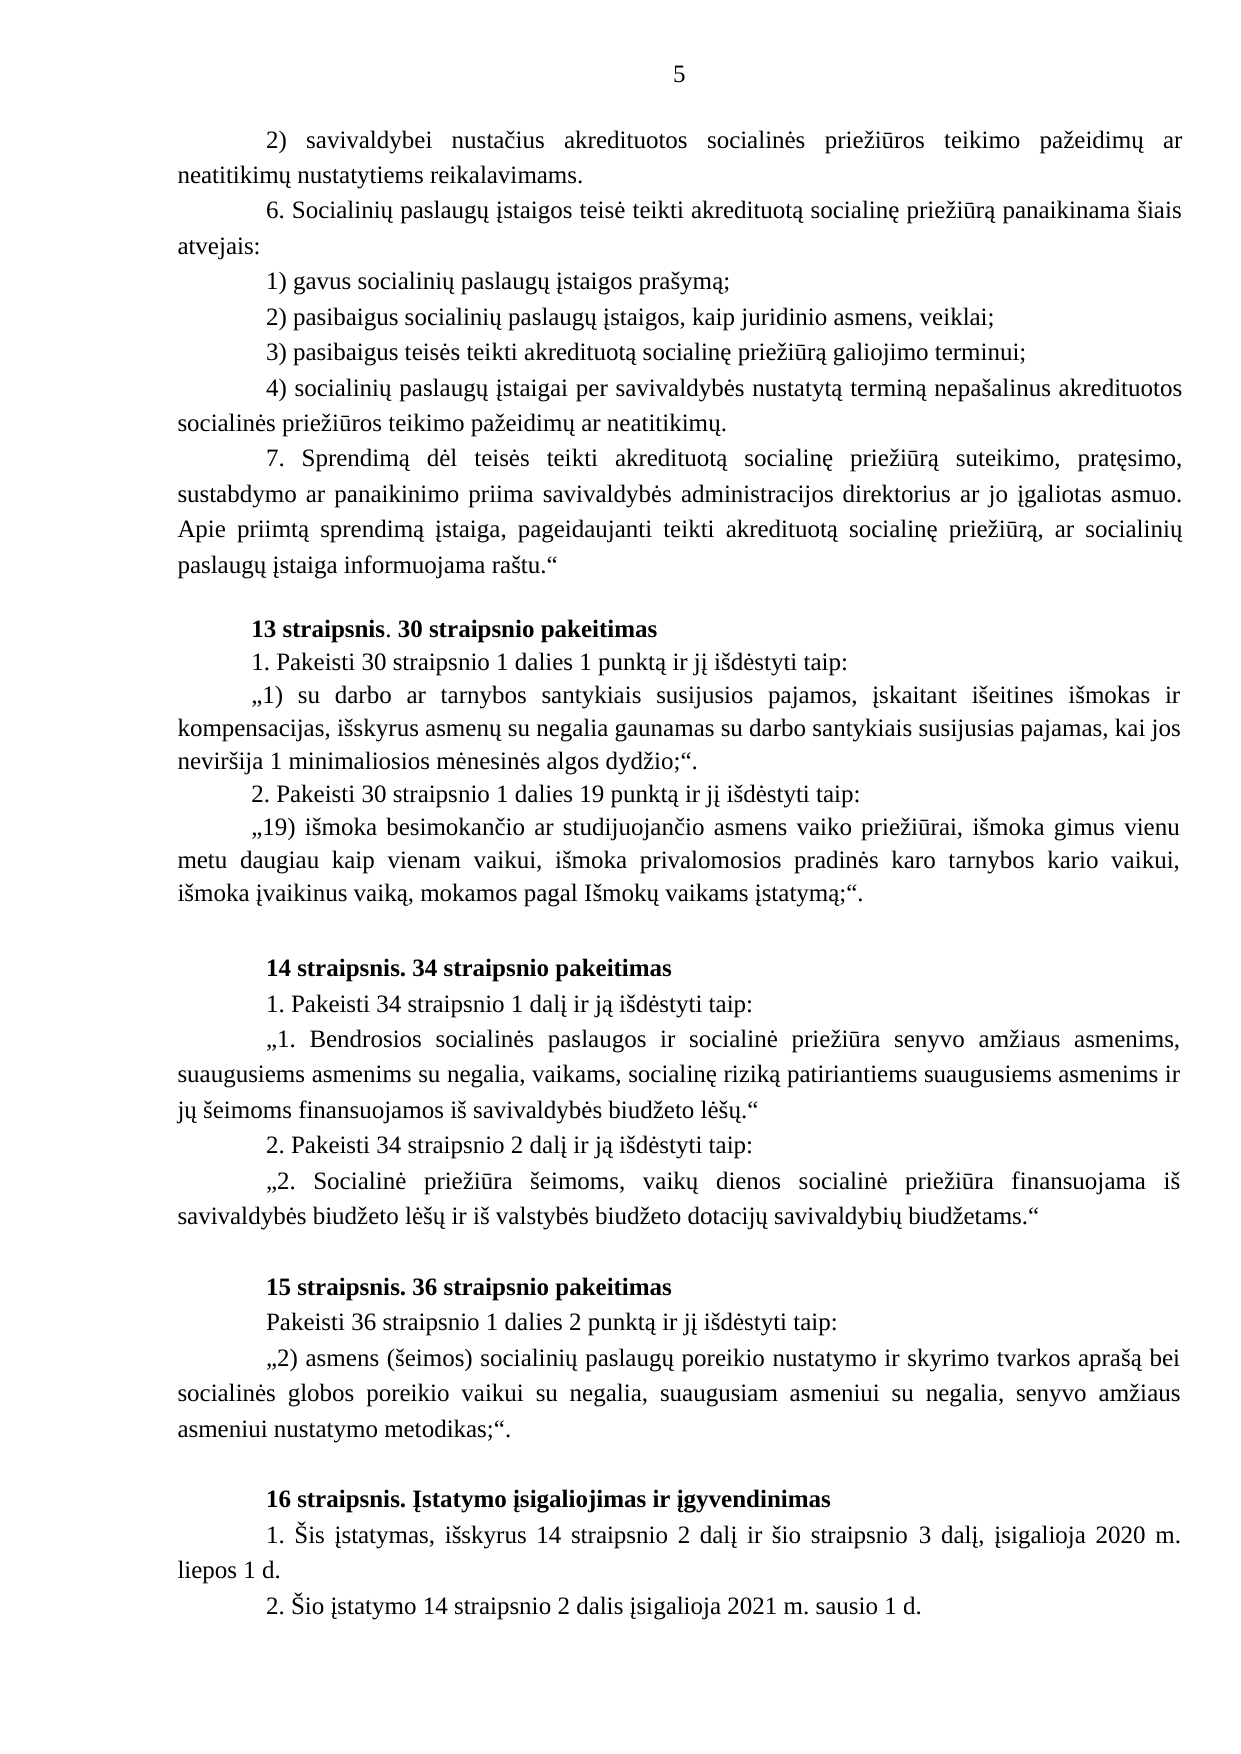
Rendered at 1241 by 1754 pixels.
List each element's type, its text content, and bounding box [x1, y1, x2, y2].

text 14 straipsnis. 34 straipsnio pakeitimas [177, 947, 1183, 982]
text 1) gavus socialinių paslaugų įstaigos prašymą; [177, 260, 1183, 295]
text 6. Socialinių paslaugų įstaigos teisė teikti akredituotą socialinę priežiūrą panaikinama šiais atvejais: [177, 189, 1183, 260]
text 1. Šis įstatymas, išskyrus 14 straipsnio 2 dalį ir šio straipsnio 3 dalį, įsigalioja 2020 m. liepos 1 d. [177, 1513, 1181, 1584]
text 3) pasibaigus teisės teikti akredituotą socialinę priežiūrą galiojimo terminui; [177, 331, 1183, 366]
text „1) su darbo ar tarnybos santykiais susijusios pajamos, įskaitant išeitines išmokas ir kompensacijas, išskyrus asmenų su negalia gaunamas su darbo santykiais susijusias pajamas, kai jos neviršija 1 minimaliosios mėnesinės algos dydžio;“. [177, 680, 1181, 775]
text 2. Pakeisti 34 straipsnio 2 dalį ir ją išdėstyti taip: [177, 1124, 1181, 1159]
text „1. Bendrosios socialinės paslaugos ir socialinė priežiūra senyvo amžiaus asmenims, suaugusiems asmenims su negalia, vaikams, socialinę riziką patiriantiems suaugusiems asmenims ir jų šeimoms finansuojamos iš savivaldybės biudžeto lėšų.“ [177, 1017, 1181, 1124]
text 1. Pakeisti 30 straipsnio 1 dalies 1 punktą ir jį išdėstyti taip: [177, 647, 1181, 676]
text 2) pasibaigus socialinių paslaugų įstaigos, kaip juridinio asmens, veiklai; [177, 295, 1183, 331]
text 4) socialinių paslaugų įstaigai per savivaldybės nustatytą terminą nepašalinus akredituotos socialinės priežiūros teikimo pažeidimų ar neatitikimų. [177, 366, 1183, 437]
text 1. Pakeisti 34 straipsnio 1 dalį ir ją išdėstyti taip: [177, 982, 1181, 1017]
text 2. Pakeisti 30 straipsnio 1 dalies 19 punktą ir jį išdėstyti taip: [177, 779, 1181, 808]
text 13 straipsnis. 30 straipsnio pakeitimas [177, 614, 1181, 643]
text „19) išmoka besimokančio ar studijuojančio asmens vaiko priežiūrai, išmoka gimus vienu metu daugiau kaip vienam vaikui, išmoka privalomosios pradinės karo tarnybos kario vaikui, išmoka įvaikinus vaiką, mokamos pagal Išmokų vaikams įstatymą;“. [177, 812, 1181, 907]
text 7. Sprendimą dėl teisės teikti akredituotą socialinę priežiūrą suteikimo, pratęsimo, sustabdymo ar panaikinimo priima savivaldybės administracijos direktorius ar jo įgaliotas asmuo. Apie priimtą sprendimą įstaiga, pageidaujanti teikti akredituotą socialinę priežiūrą, ar socialinių paslaugų įstaiga informuojama raštu.“ [177, 437, 1183, 578]
text „2. Socialinė priežiūra šeimoms, vaikų dienos socialinė priežiūra finansuojama iš savivaldybės biudžeto lėšų ir iš valstybės biudžeto dotacijų savivaldybių biudžetams.“ [177, 1159, 1181, 1230]
text 2. Šio įstatymo 14 straipsnio 2 dalis įsigalioja 2021 m. sausio 1 d. [177, 1584, 1181, 1619]
text „2) asmens (šeimos) socialinių paslaugų poreikio nustatymo ir skyrimo tvarkos aprašą bei socialinės globos poreikio vaikui su negalia, suaugusiam asmeniui su negalia, senyvo amžiaus asmeniui nustatymo metodikas;“. [177, 1336, 1181, 1442]
text 2) savivaldybei nustačius akredituotos socialinės priežiūros teikimo pažeidimų ar neatitikimų nustatytiems reikalavimams. [177, 118, 1183, 189]
text 16 straipsnis. Įstatymo įsigaliojimas ir įgyvendinimas [177, 1478, 1181, 1513]
text 15 straipsnis. 36 straipsnio pakeitimas [177, 1265, 1181, 1301]
text Pakeisti 36 straipsnio 1 dalies 2 punktą ir jį išdėstyti taip: [177, 1301, 1181, 1336]
